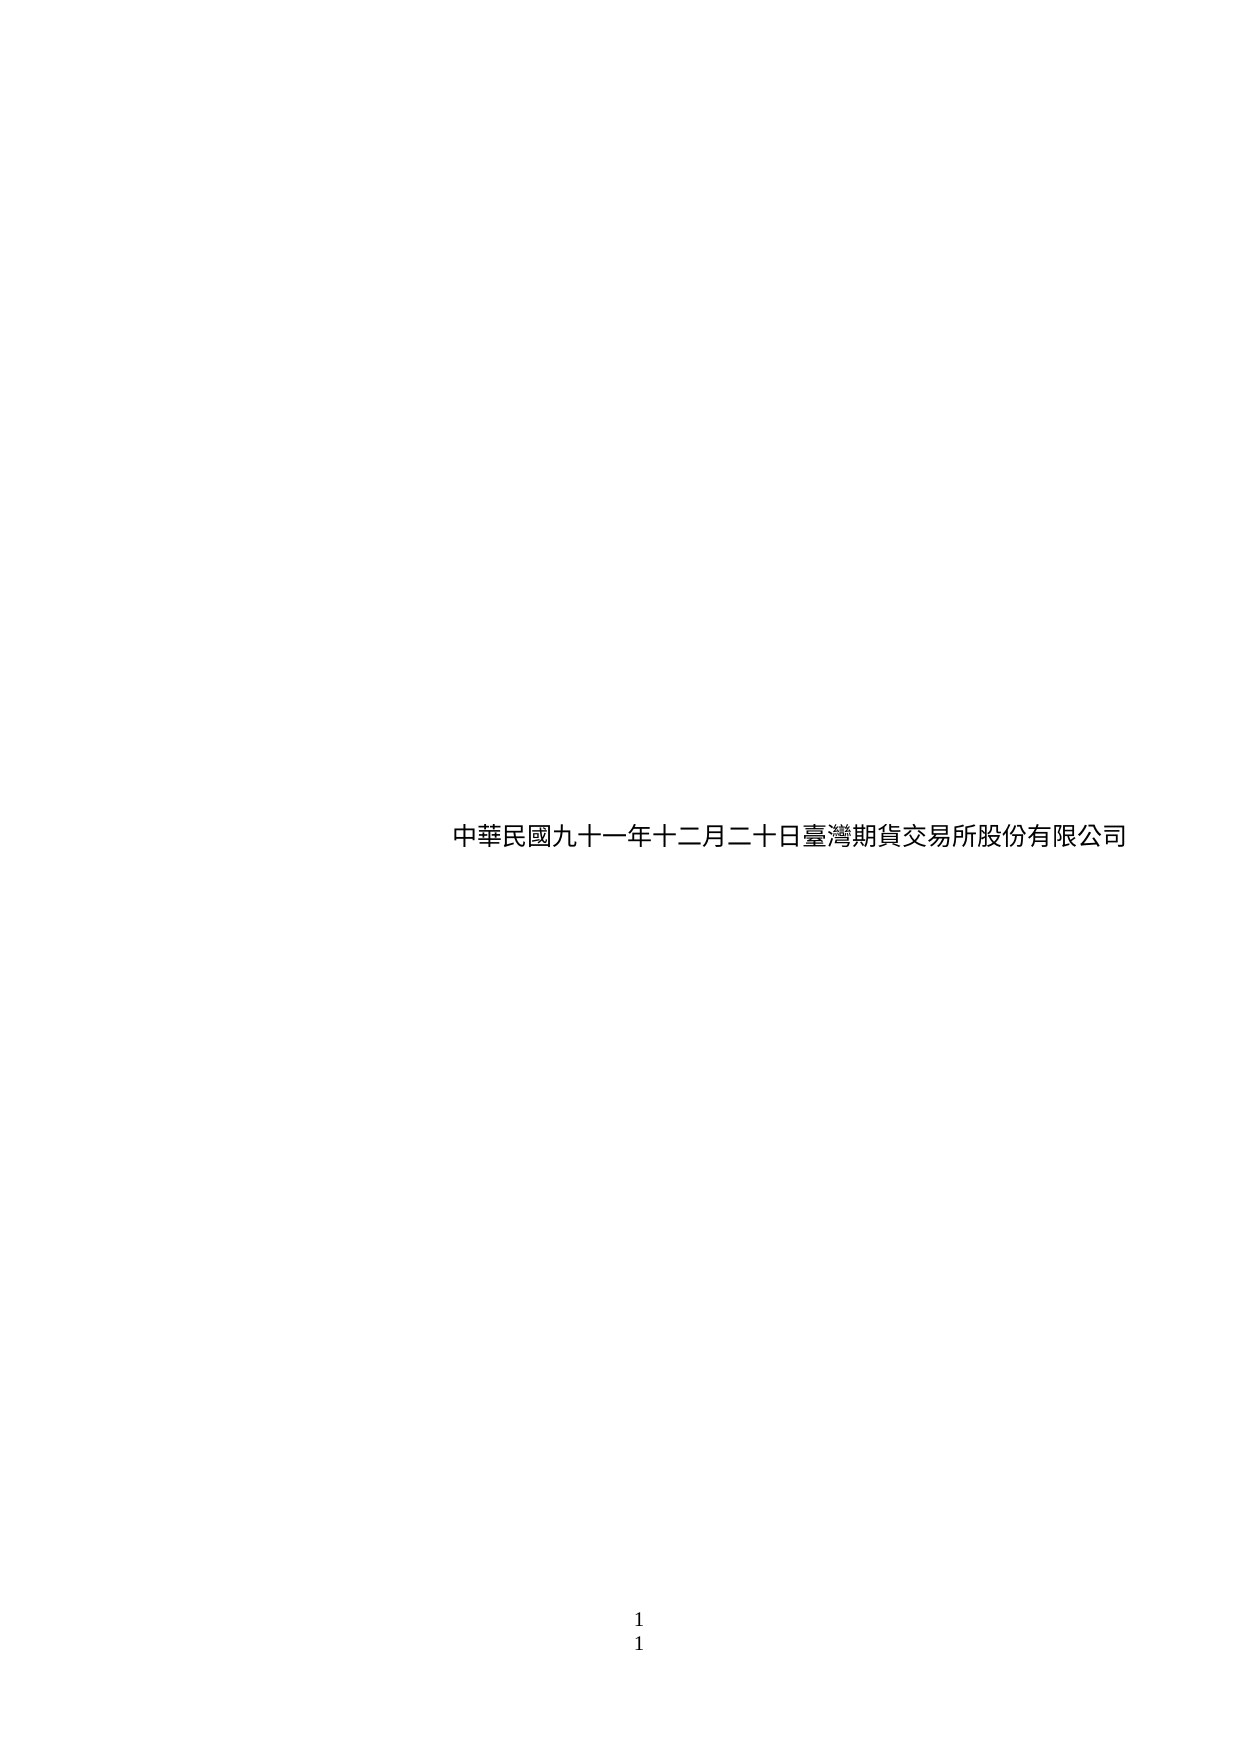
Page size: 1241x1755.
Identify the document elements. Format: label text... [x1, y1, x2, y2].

text 中華民國九十一年十二月二十日臺灣期貨交易所股份有限公司 [277, 816, 1143, 852]
